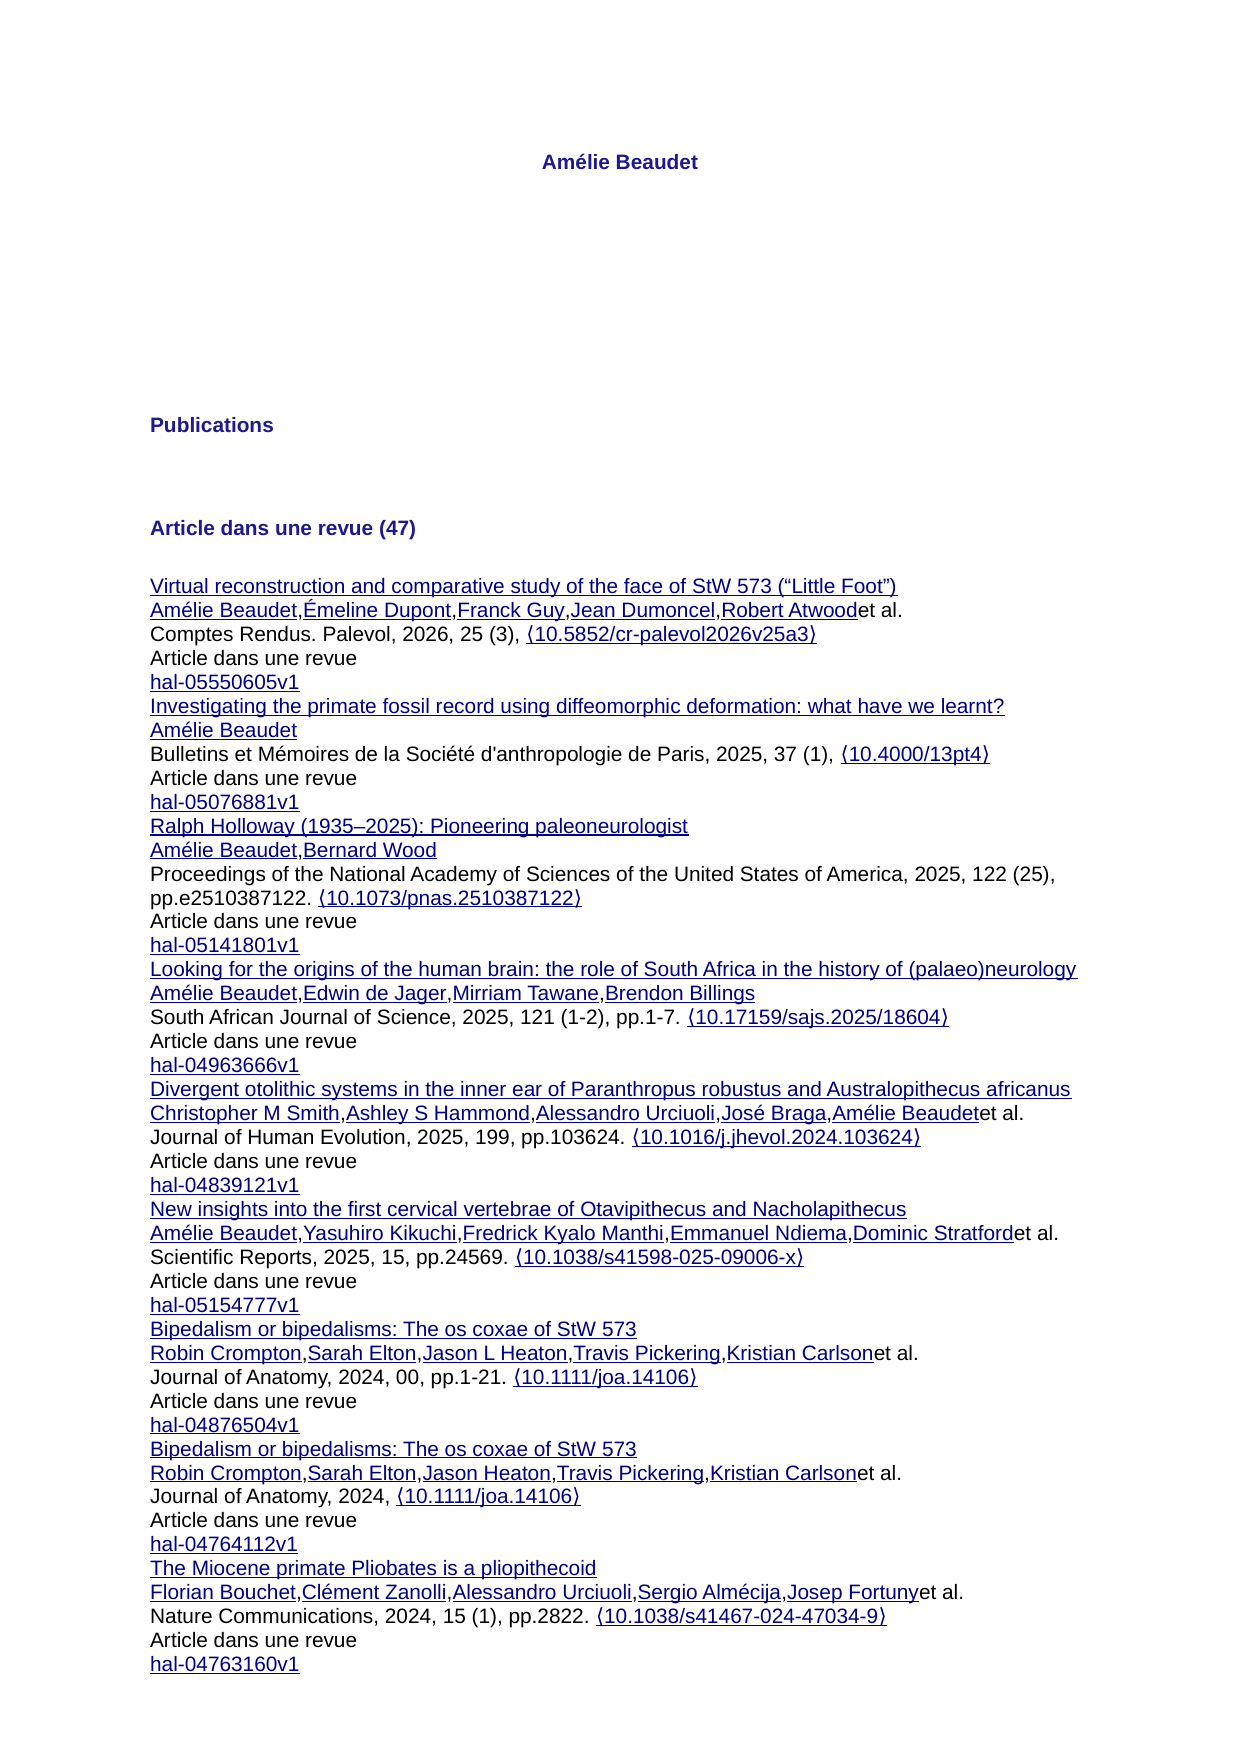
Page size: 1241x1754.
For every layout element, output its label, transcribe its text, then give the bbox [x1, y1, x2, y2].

subtitle Amélie Beaudet [150, 150, 1090, 174]
table_cell Ralph Holloway (1935–2025): Pioneering paleoneurologist Amélie Beaudet,Bernard Wood Proceedings of the National Academy of Sciences of the United States of America, 2025, 122 (25), pp.e2510387122. ⟨10.1073/pnas.2510387122⟩ Article dans une revue hal-05141801v1 [150, 814, 1090, 957]
table_header Virtual reconstruction and comparative study of the face of StW 573 (“Little Foot”) Amélie Beaudet,Émeline Dupont,Franck Guy,Jean Dumoncel,Robert Atwoodet al. Comptes Rendus. Palevol, 2026, 25 (3), ⟨10.5852/cr-palevol2026v25a3⟩ Article dans une revue hal-05550605v1 [150, 574, 1090, 694]
subtitle Publications [150, 412, 1090, 436]
table_cell The Miocene primate Pliobates is a pliopithecoid Florian Bouchet,Clément Zanolli,Alessandro Urciuoli,Sergio Almécija,Josep Fortunyet al. Nature Communications, 2024, 15 (1), pp.2822. ⟨10.1038/s41467-024-47034-9⟩ Article dans une revue hal-04763160v1 [150, 1556, 1090, 1676]
table_cell Bipedalism or bipedalisms: The os coxae of StW 573 Robin Crompton,Sarah Elton,Jason L Heaton,Travis Pickering,Kristian Carlsonet al. Journal of Anatomy, 2024, 00, pp.1-21. ⟨10.1111/joa.14106⟩ Article dans une revue hal-04876504v1 [150, 1317, 1090, 1436]
table_cell Bipedalism or bipedalisms: The os coxae of StW 573 Robin Crompton,Sarah Elton,Jason Heaton,Travis Pickering,Kristian Carlsonet al. Journal of Anatomy, 2024, ⟨10.1111/joa.14106⟩ Article dans une revue hal-04764112v1 [150, 1436, 1090, 1556]
table_cell New insights into the first cervical vertebrae of Otavipithecus and Nacholapithecus Amélie Beaudet,Yasuhiro Kikuchi,Fredrick Kyalo Manthi,Emmanuel Ndiema,Dominic Stratfordet al. Scientific Reports, 2025, 15, pp.24569. ⟨10.1038/s41598-025-09006-x⟩ Article dans une revue hal-05154777v1 [150, 1197, 1090, 1317]
table_cell Looking for the origins of the human brain: the role of South Africa in the history of (palaeo)neurology Amélie Beaudet,Edwin de Jager,Mirriam Tawane,Brendon Billings South African Journal of Science, 2025, 121 (1-2), pp.1-7. ⟨10.17159/sajs.2025/18604⟩ Article dans une revue hal-04963666v1 [150, 957, 1090, 1077]
table_cell Investigating the primate fossil record using diffeomorphic deformation: what have we learnt? Amélie Beaudet Bulletins et Mémoires de la Société d'anthropologie de Paris, 2025, 37 (1), ⟨10.4000/13pt4⟩ Article dans une revue hal-05076881v1 [150, 694, 1090, 813]
subtitle Article dans une revue (47) [150, 516, 1090, 539]
table_cell Divergent otolithic systems in the inner ear of Paranthropus robustus and Australopithecus africanus Christopher M Smith,Ashley S Hammond,Alessandro Urciuoli,José Braga,Amélie Beaudetet al. Journal of Human Evolution, 2025, 199, pp.103624. ⟨10.1016/j.jhevol.2024.103624⟩ Article dans une revue hal-04839121v1 [150, 1077, 1090, 1197]
